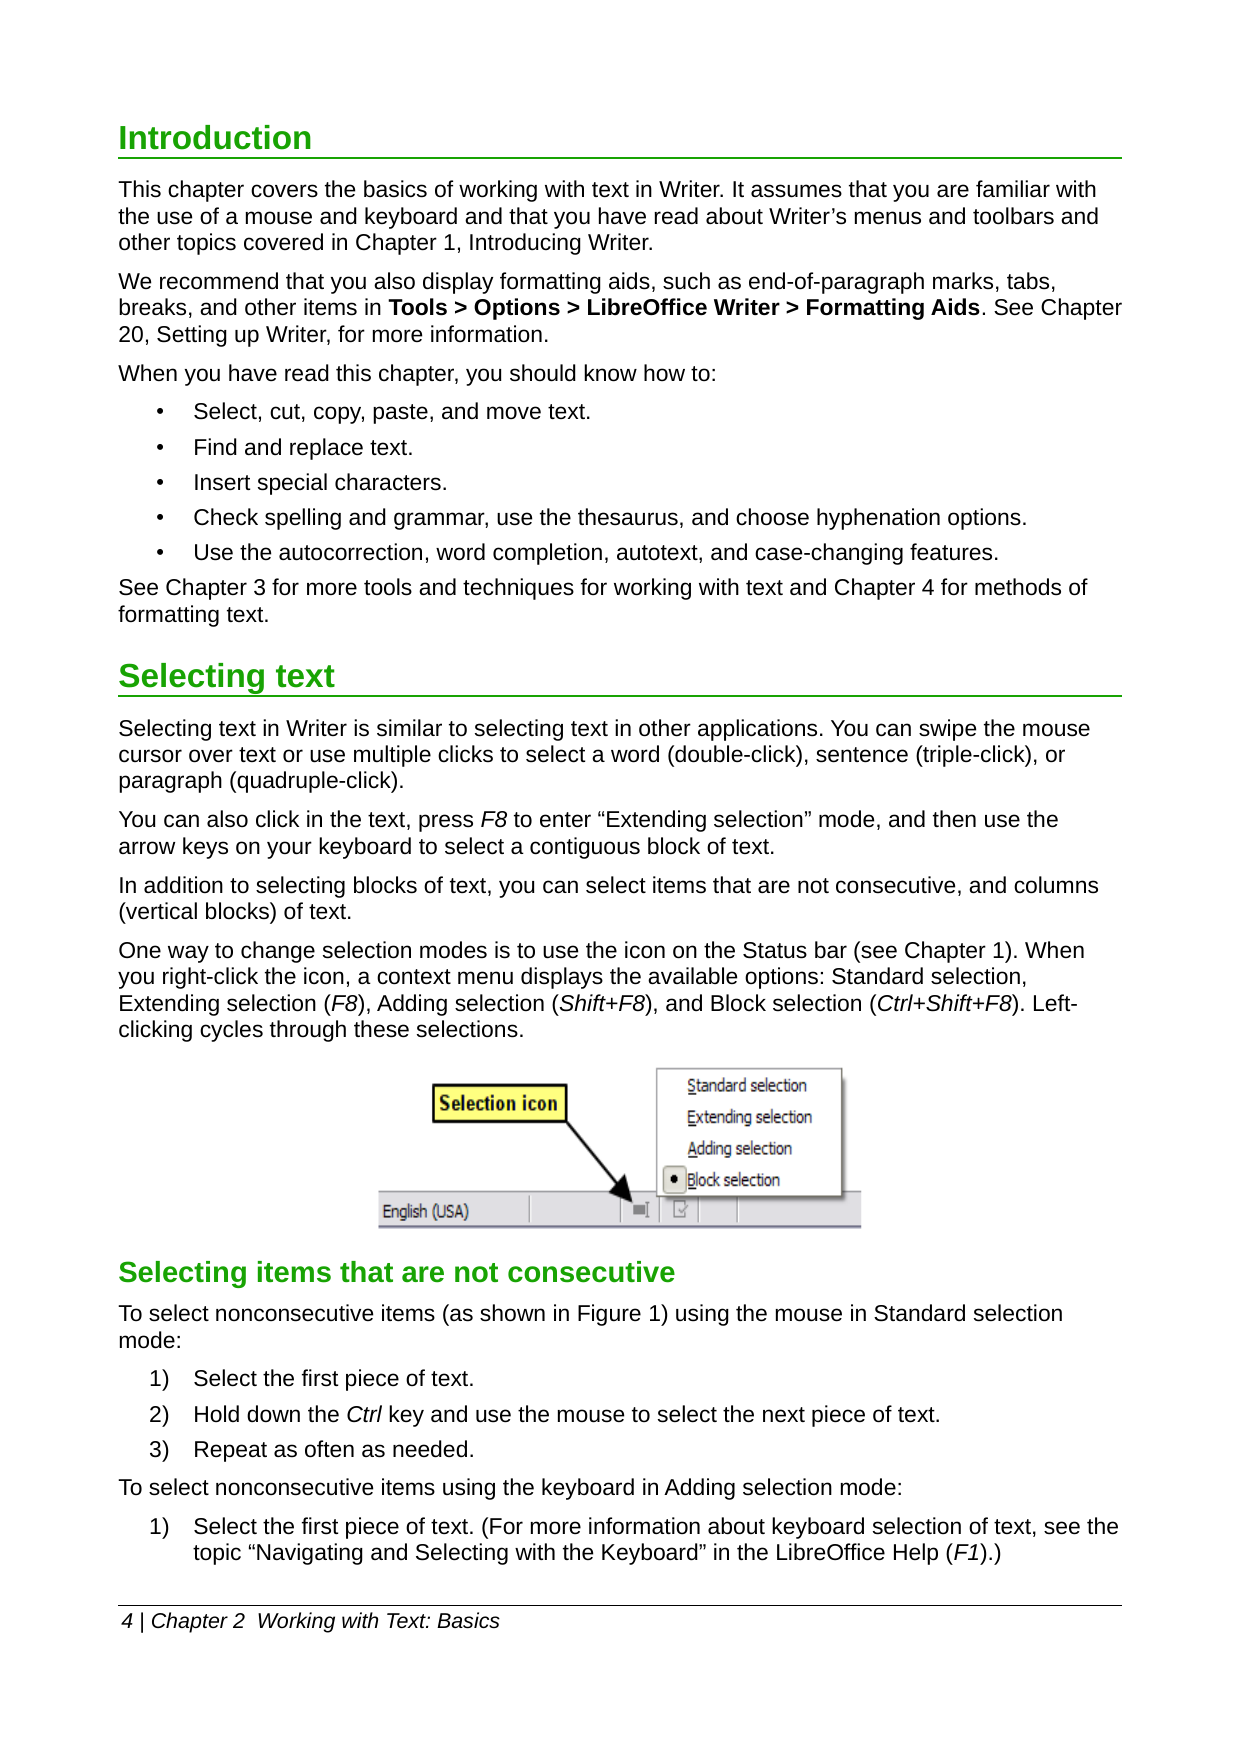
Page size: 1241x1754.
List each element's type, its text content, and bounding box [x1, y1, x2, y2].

subtitle Selecting items that are not consecutive [118, 1255, 1122, 1288]
text We recommend that you also display formatting aids, such as end-of-paragraph marks, tabs, breaks, and other items in Tools > Options > LibreOffice Writer > Formatting Aids. See Chapter 20, Setting up Writer, for more information. [118, 268, 1122, 347]
subtitle Selecting text [118, 657, 1122, 695]
list When you have read this chapter, you should know how to: [118, 359, 1122, 386]
picture [376, 1054, 864, 1232]
text You can also click in the text, press F8 to enter “Extending selection” mode, and then use the arrow keys on your keyboard to select a contiguous block of text. [118, 806, 1122, 859]
text See Chapter 3 for more tools and techniques for working with text and Chapter 4 for methods of formatting text. [118, 574, 1122, 627]
list Use the autocorrection, word completion, autotext, and case-changing features. [156, 539, 1122, 566]
list Check spelling and grammar, use the thesaurus, and choose hyphenation options. [156, 504, 1122, 530]
text One way to change selection modes is to use the icon on the Status bar (see Chapter 1). When you right-click the icon, a context menu displays the available options: Standard selection, Extending selection (F8), Adding selection (Shift+F8), and Block selection (Ctrl+Shift+F8). Left-clicking cycles through these selections. [118, 937, 1122, 1042]
list Select, cut, copy, paste, and move text. [156, 398, 1122, 425]
list Select the first piece of text. [169, 1365, 1122, 1392]
list Repeat as often as needed. [169, 1436, 1122, 1462]
list Hold down the Ctrl key and use the mouse to select the next piece of text. [169, 1401, 1122, 1427]
list To select nonconsecutive items (as shown in Figure 1) using the mouse in Standard selection mode: [118, 1300, 1122, 1353]
list Insert special characters. [156, 469, 1122, 495]
list Select the first piece of text. (For more information about keyboard selection of text, see the topic “Navigating and Selecting with the Keyboard” in the LibreOffice Help (F1).) [169, 1513, 1122, 1566]
list To select nonconsecutive items using the keyboard in Adding selection mode: [118, 1474, 1122, 1500]
text In addition to selecting blocks of text, you can select items that are not consecutive, and columns (vertical blocks) of text. [118, 872, 1122, 924]
text This chapter covers the basics of working with text in Writer. It assumes that you are familiar with the use of a mouse and keyboard and that you have read about Writer’s menus and toolbars and other topics covered in Chapter 1, Introducing Writer. [118, 176, 1122, 255]
text Selecting text in Writer is similar to selecting text in other applications. You can swipe the mouse cursor over text or use multiple clicks to select a word (double-click), sentence (triple-click), or paragraph (quadruple-click). [118, 715, 1122, 794]
subtitle Introduction [118, 118, 1122, 157]
list Find and replace text. [156, 433, 1122, 460]
